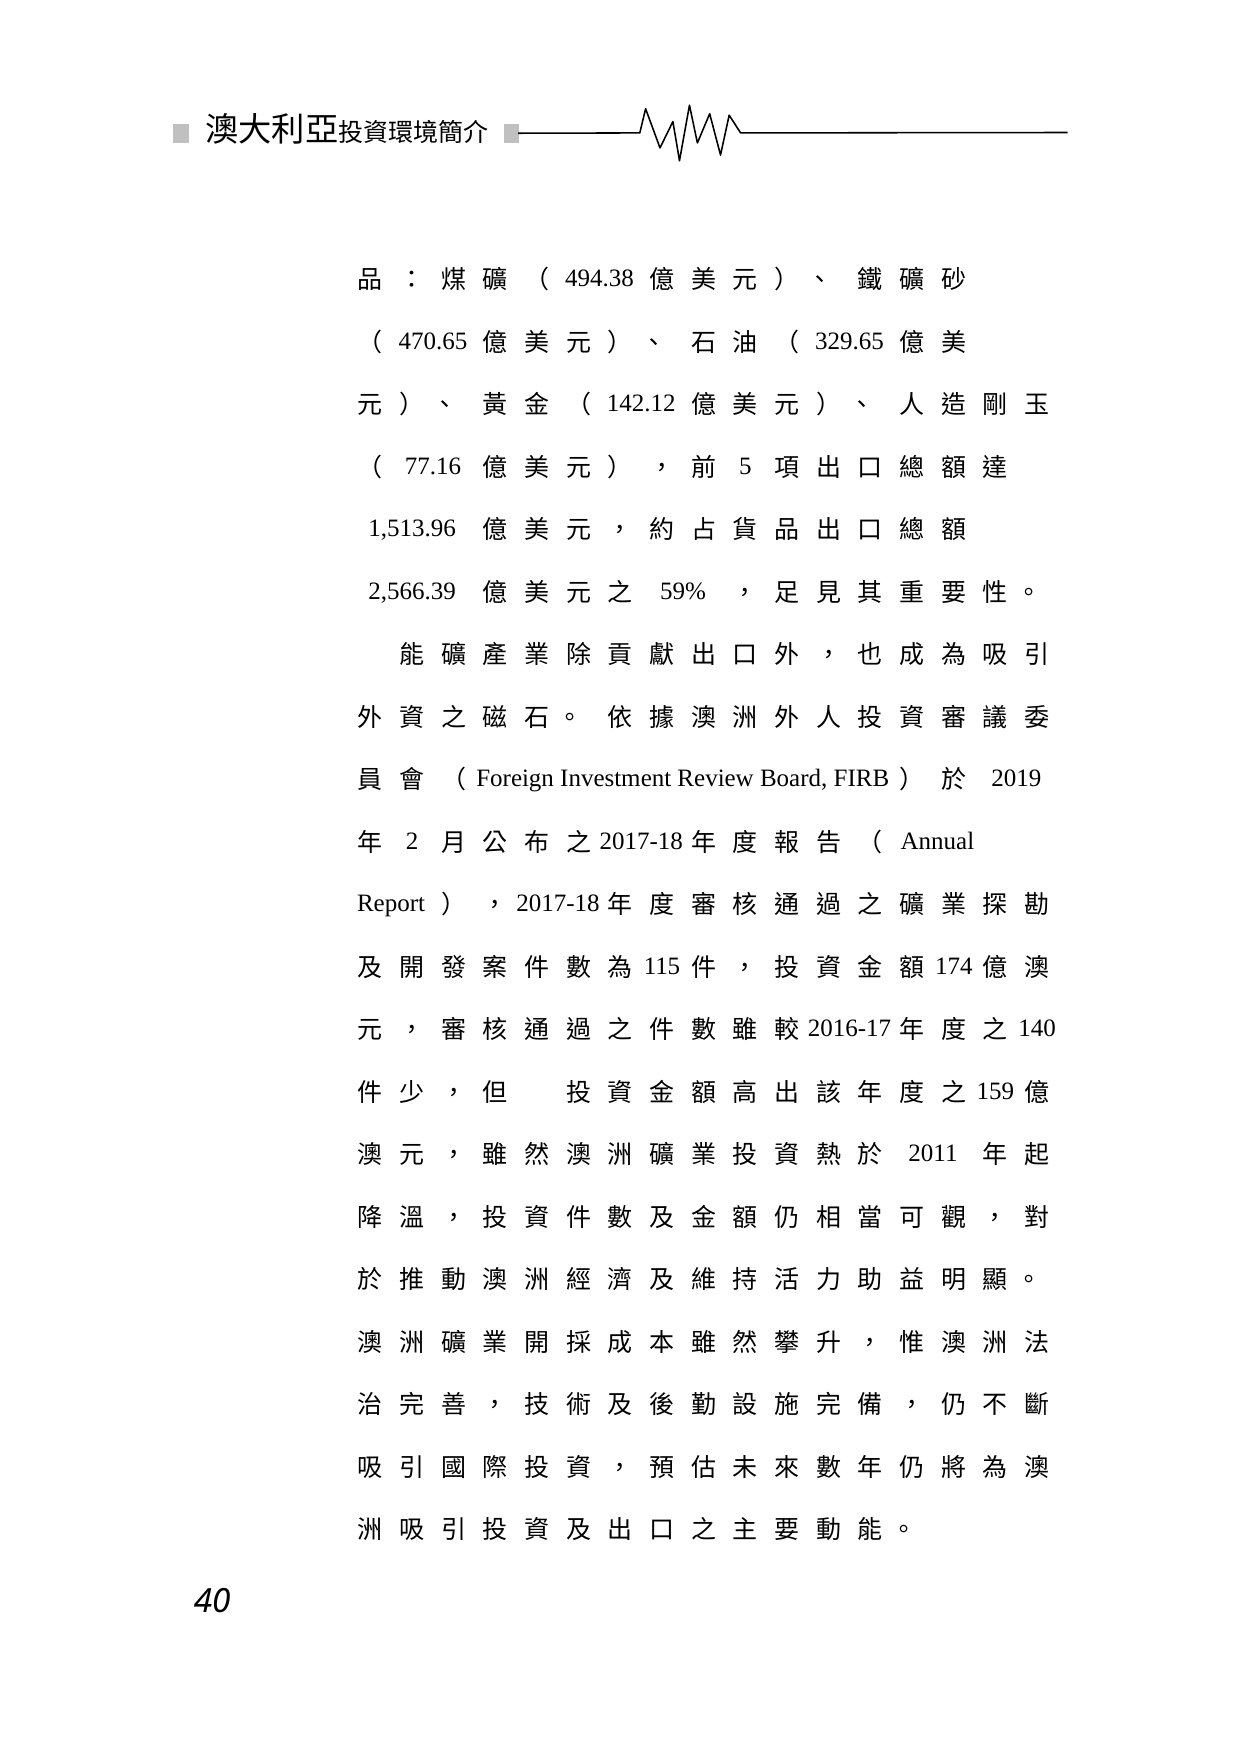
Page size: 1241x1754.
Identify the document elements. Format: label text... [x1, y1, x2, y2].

text 品：煤礦（494.38億美元）、鐵礦砂（470.65億美元）、石油（329.65億美元）、黃金（142.12億美元）、人造剛玉（77.16億美元），前5項出口總額達1,513.96億美元，約占貨品出口總額2,566.39億美元之59%，足見其重要性。 [330, 236, 1058, 611]
text 能礦產業除貢獻出口外，也成為吸引外資之磁石。依據澳洲外人投資審議委員會（Foreign Investment Review Board, FIRB）於2019年2月公布之2017-18年度報告（Annual Report），2017-18年度審核通過之礦業探勘及開發案件數為115件，投資金額174億澳元，審核通過之件數雖較2016-17年度之140件少，但 投資金額高出該年度之159億澳元，雖然澳洲礦業投資熱於2011年起降溫，投資件數及金額仍相當可觀，對於推動澳洲經濟及維持活力助益明顯。澳洲礦業開採成本雖然攀升，惟澳洲法治完善，技術及後勤設施完備，仍不斷吸引國際投資，預估未來數年仍將為澳洲吸引投資及出口之主要動能。 [330, 611, 1058, 1549]
